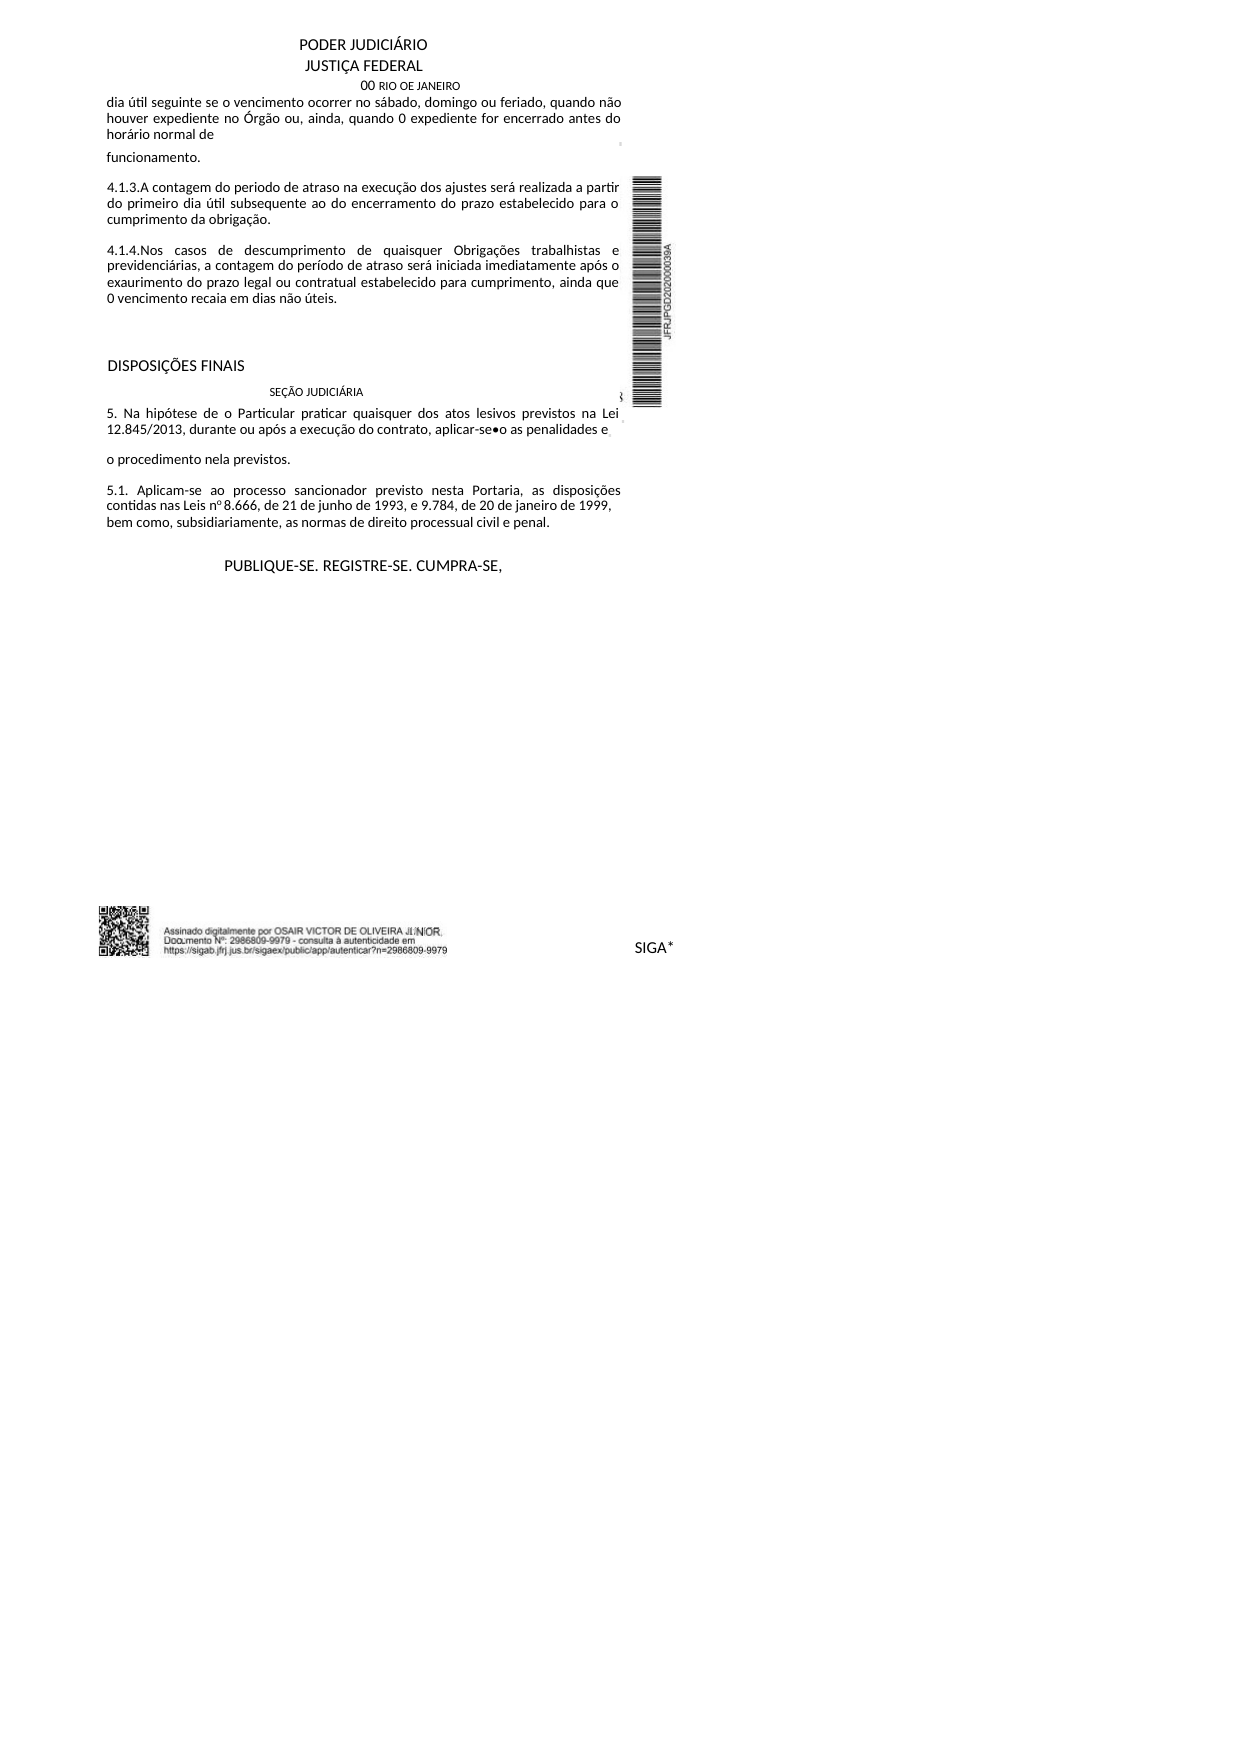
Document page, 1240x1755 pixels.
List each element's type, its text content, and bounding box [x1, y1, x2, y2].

text bem como, subsidiariamente, as normas de direito processual civil e penal. [106, 514, 622, 531]
subtitle DISPOSIÇÕES FINAIS [107, 355, 619, 375]
text 5.1. Aplicam-se ao processo sancionador previsto nesta Portaria, as disposições contidas nas Leis no 8.666, de 21 de junho de 1993, e 9.784, de 20 de janeiro de 1999, [106, 482, 622, 514]
text 5. Na hipótese de o Particular praticar quaisquer dos atos lesivos previstos na Lei 12.845/2013, durante ou após a execução do contrato, aplicar-se•o as penalidades e [106, 405, 622, 438]
text PUBLIQUE-SE. REGISTRE-SE. CUMPRA-SE, [106, 556, 621, 576]
list A contagem do periodo de atraso na execução dos ajustes será realizada a partir do primeiro dia útil subsequente ao do encerramento do prazo estabelecido para o cumprimento da obrigação. [106, 179, 619, 228]
list Nos casos de descumprimento de quaisquer Obrigações trabalhistas e previdenciárias, a contagem do período de atraso será iniciada imediatamente após o exaurimento do prazo legal ou contratual estabelecido para cumprimento, ainda que 0 vencimento recaia em dias não úteis. [106, 242, 619, 307]
text SEÇÃO JUDICIÁRIA [269, 386, 424, 399]
text 4.12. O prazo considerar-se-á prorrogado até o primeiro dia útil seguinte se o vencimento ocorrer no sábado, domingo ou feriado, quando não houver expediente no Órgão ou, ainda, quando 0 expediente for encerrado antes do horário normal de [106, 94, 622, 143]
text funcionamento. [106, 149, 622, 165]
text o procedimento nela previstos. [106, 452, 622, 468]
